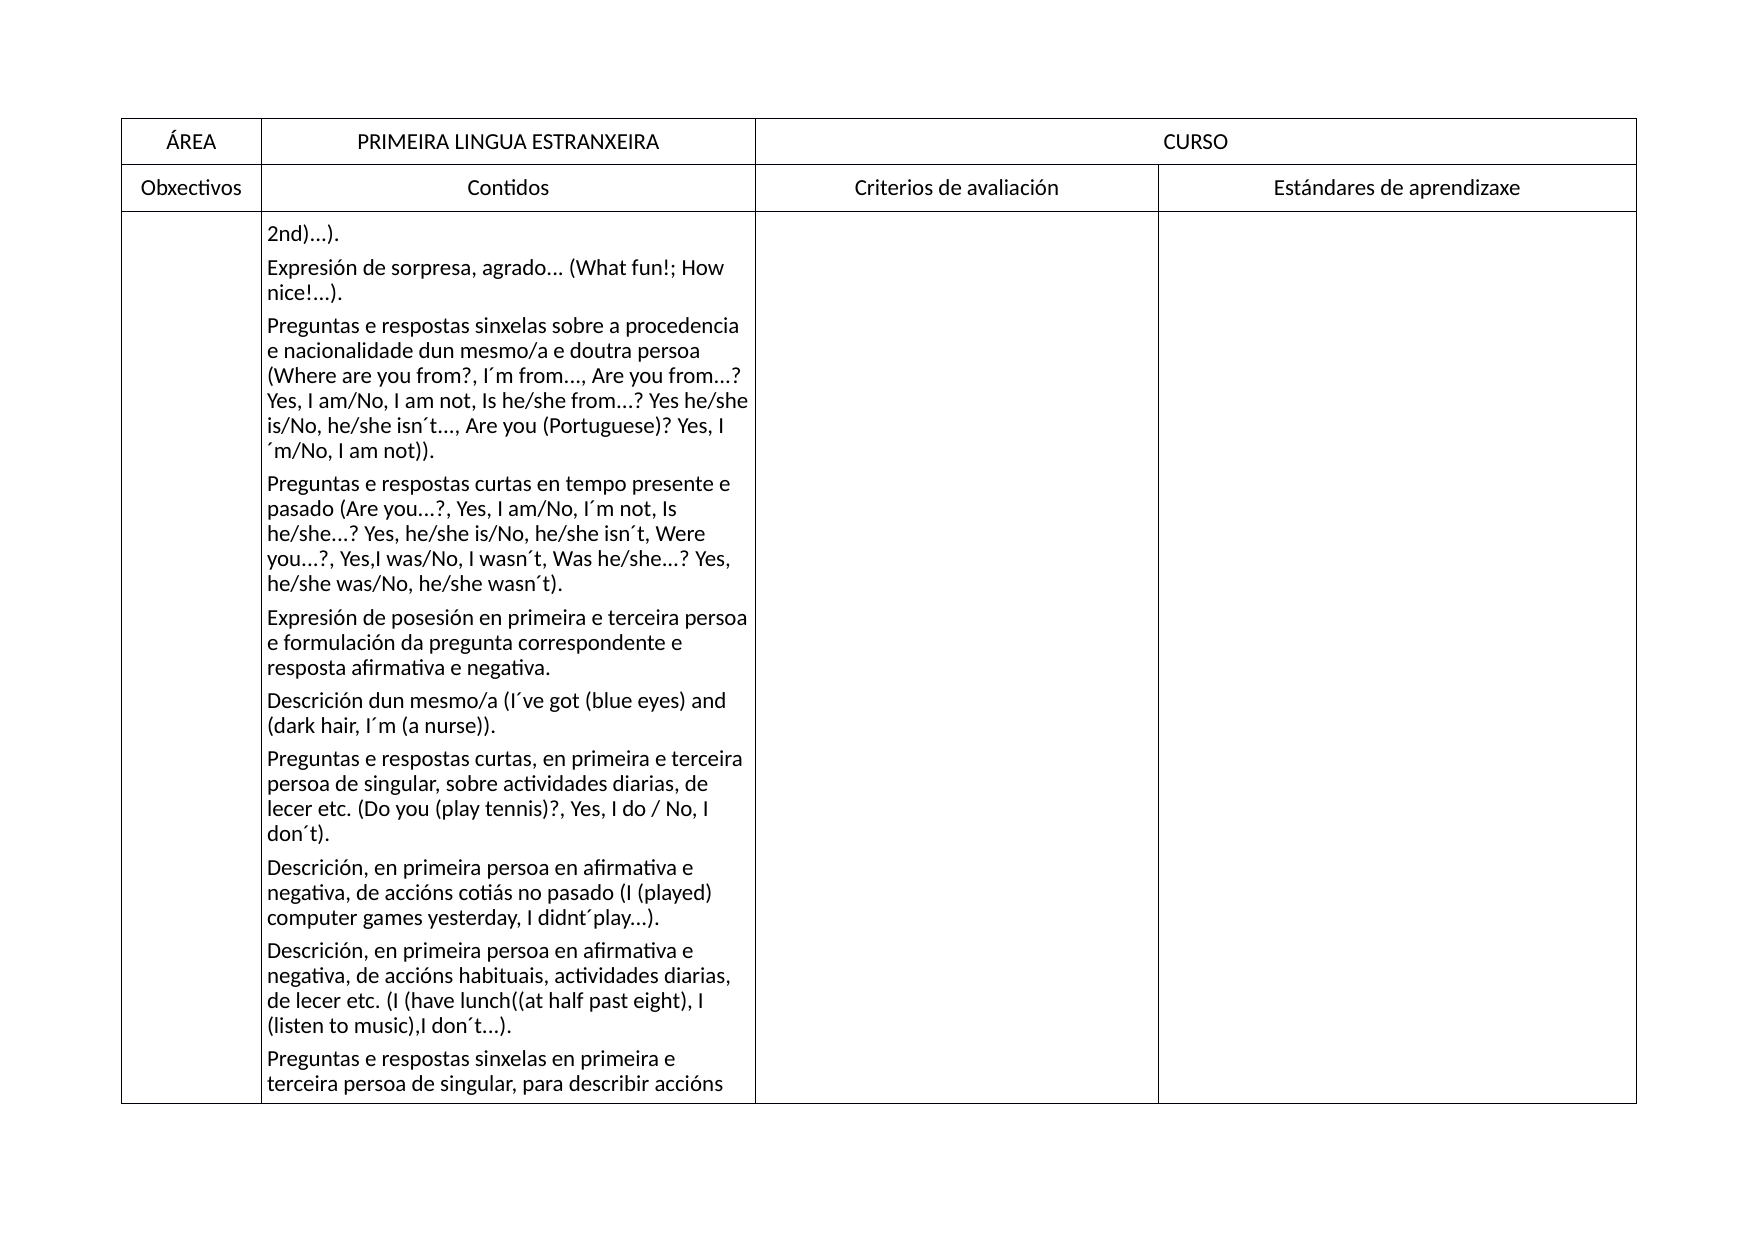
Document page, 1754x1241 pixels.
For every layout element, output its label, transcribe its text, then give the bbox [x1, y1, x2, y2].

table_header PRIMEIRA LINGUA ESTRANXEIRA [262, 119, 755, 164]
table_cell Contidos [262, 165, 755, 211]
table_header ÁREA [122, 119, 261, 164]
table_cell [122, 212, 261, 1103]
table_cell 2nd)...). Expresión de sorpresa, agrado... (What fun!; How nice!...). Preguntas e respostas sinxelas sobre a procedencia e nacionalidade dun mesmo/a e doutra persoa (Where are you from?, I´m from..., Are you from...? Yes, I am/No, I am not, Is he/she from...? Yes he/she is/No, he/she isn´t..., Are you (Portuguese)? Yes, I´m/No, I am not)). Preguntas e respostas curtas en tempo presente e pasado (Are you...?, Yes, I am/No, I´m not, Is he/she...? Yes, he/she is/No, he/she isn´t, Were you...?, Yes,I was/No, I wasn´t, Was he/she...? Yes, he/she was/No, he/she wasn´t). Expresión de posesión en primeira e terceira persoa e formulación da pregunta correspondente e resposta afirmativa e negativa. Descrición dun mesmo/a (I´ve got (blue eyes) and (dark hair, I´m (a nurse)). Preguntas e respostas curtas, en primeira e terceira persoa de singular, sobre actividades diarias, de lecer etc. (Do you (play tennis)?, Yes, I do / No, I don´t). Descrición, en primeira persoa en afirmativa e negativa, de accións cotiás no pasado (I (played) computer games yesterday, I didnt´play...). Descrición, en primeira persoa en afirmativa e negativa, de accións habituais, actividades diarias, de lecer etc. (I (have lunch((at half past eight), I (listen to music),I don´t...). Preguntas e respostas sinxelas en primeira e terceira persoa de singular, para describir accións [262, 212, 755, 1103]
table_header CURSO [756, 119, 1636, 164]
table_cell Obxectivos [122, 165, 261, 211]
table_cell [756, 212, 1158, 1103]
table_cell Estándares de aprendizaxe [1159, 165, 1636, 211]
table_cell [1159, 212, 1636, 1103]
table_cell Criterios de avaliación [756, 165, 1158, 211]
